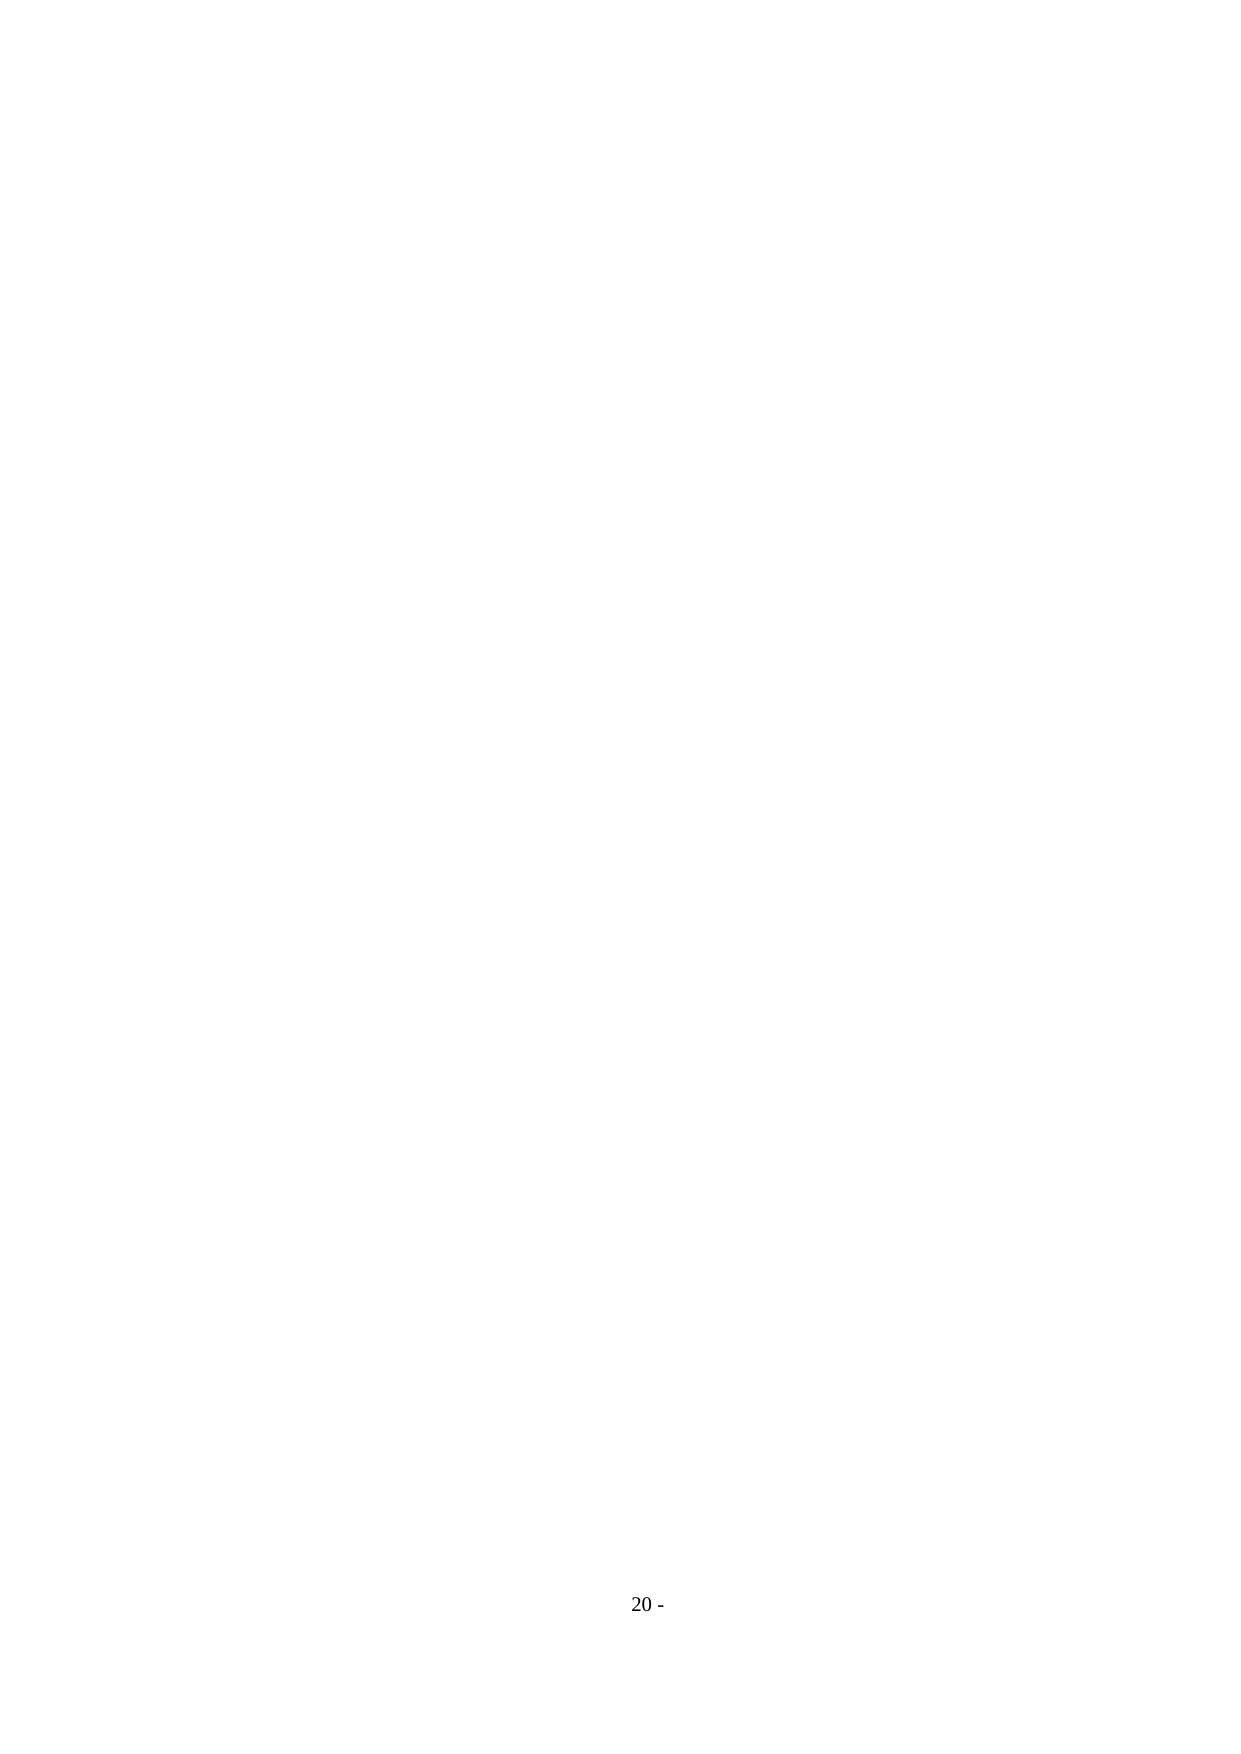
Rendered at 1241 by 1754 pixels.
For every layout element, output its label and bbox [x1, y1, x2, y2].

table_cell [260, 135, 352, 246]
table_cell [352, 135, 444, 246]
table_cell [535, 135, 627, 246]
table_cell [627, 135, 717, 246]
table_cell [444, 135, 535, 246]
table_cell [717, 135, 810, 246]
table_cell [188, 135, 260, 246]
